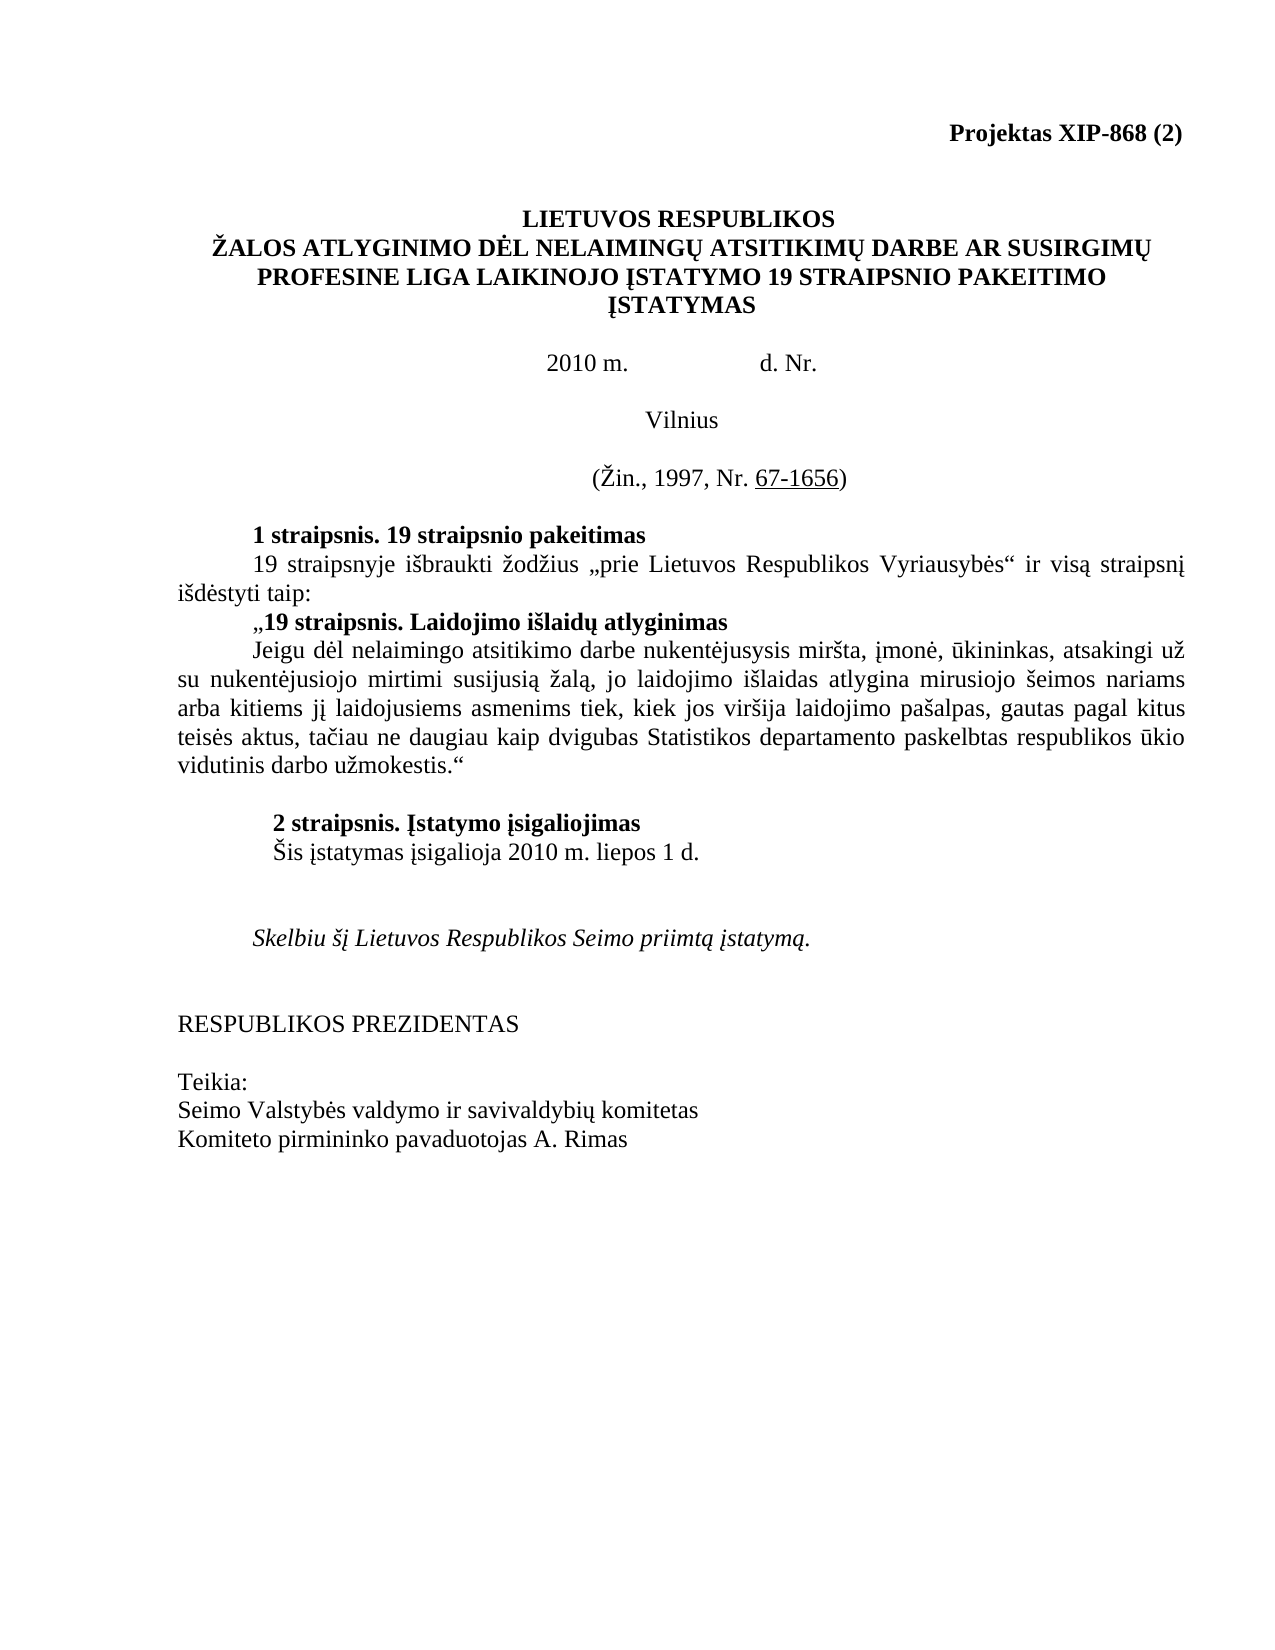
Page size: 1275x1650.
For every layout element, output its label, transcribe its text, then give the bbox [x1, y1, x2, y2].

text ĮSTATYMAS [177, 291, 1186, 319]
text Teikia: [177, 1067, 1186, 1096]
text Jeigu dėl nelaimingo atsitikimo darbe nukentėjusysis miršta, įmonė, ūkininkas, atsakingi už su nukentėjusiojo mirtimi susijusią žalą, jo laidojimo išlaidas atlygina mirusiojo šeimos nariams arba kitiems jį laidojusiems asmenims tiek, kiek jos viršija laidojimo pašalpas, gautas pagal kitus teisės aktus, tačiau ne daugiau kaip dvigubas Statistikos departamento paskelbtas respublikos ūkio vidutinis darbo užmokestis.“ [177, 636, 1186, 779]
text Šis įstatymas įsigalioja 2010 m. liepos 1 d. [177, 837, 1186, 866]
text Vilnius [177, 377, 1186, 434]
text 19 straipsnyje išbraukti žodžius „prie Lietuvos Respublikos Vyriausybės“ ir visą straipsnį išdėstyti taip: [177, 549, 1186, 607]
text Projektas XIP-868 (2) [702, 118, 1186, 147]
text 2 straipsnis. Įstatymo įsigaliojimas [177, 808, 1186, 837]
text LIETUVOS RESPUBLIKOS [177, 204, 1186, 233]
text Skelbiu šį Lietuvos Respublikos Seimo priimtą įstatymą. [177, 923, 1186, 952]
text Komiteto pirmininko pavaduotojas A. Rimas [177, 1124, 1186, 1153]
text „19 straipsnis. Laidojimo išlaidų atlyginimas [177, 607, 1186, 636]
text ŽALOS ATLYGINIMO DĖL NELAIMINGŲ ATSITIKIMŲ DARBE AR SUSIRGIMŲ PROFESINE LIGA LAIKINOJO ĮSTATYMO 19 STRAIPSNIO PAKEITIMO [177, 233, 1186, 291]
text Seimo Valstybės valdymo ir savivaldybių komitetas [177, 1096, 1186, 1124]
text 1 straipsnis. 19 straipsnio pakeitimas [177, 521, 1186, 549]
text RESPUBLIKOS PREZIDENTAS [177, 1009, 1186, 1038]
text 2010 m. d. Nr. [177, 348, 1186, 377]
text (Žin., 1997, Nr. 67-1656) [177, 463, 1186, 492]
